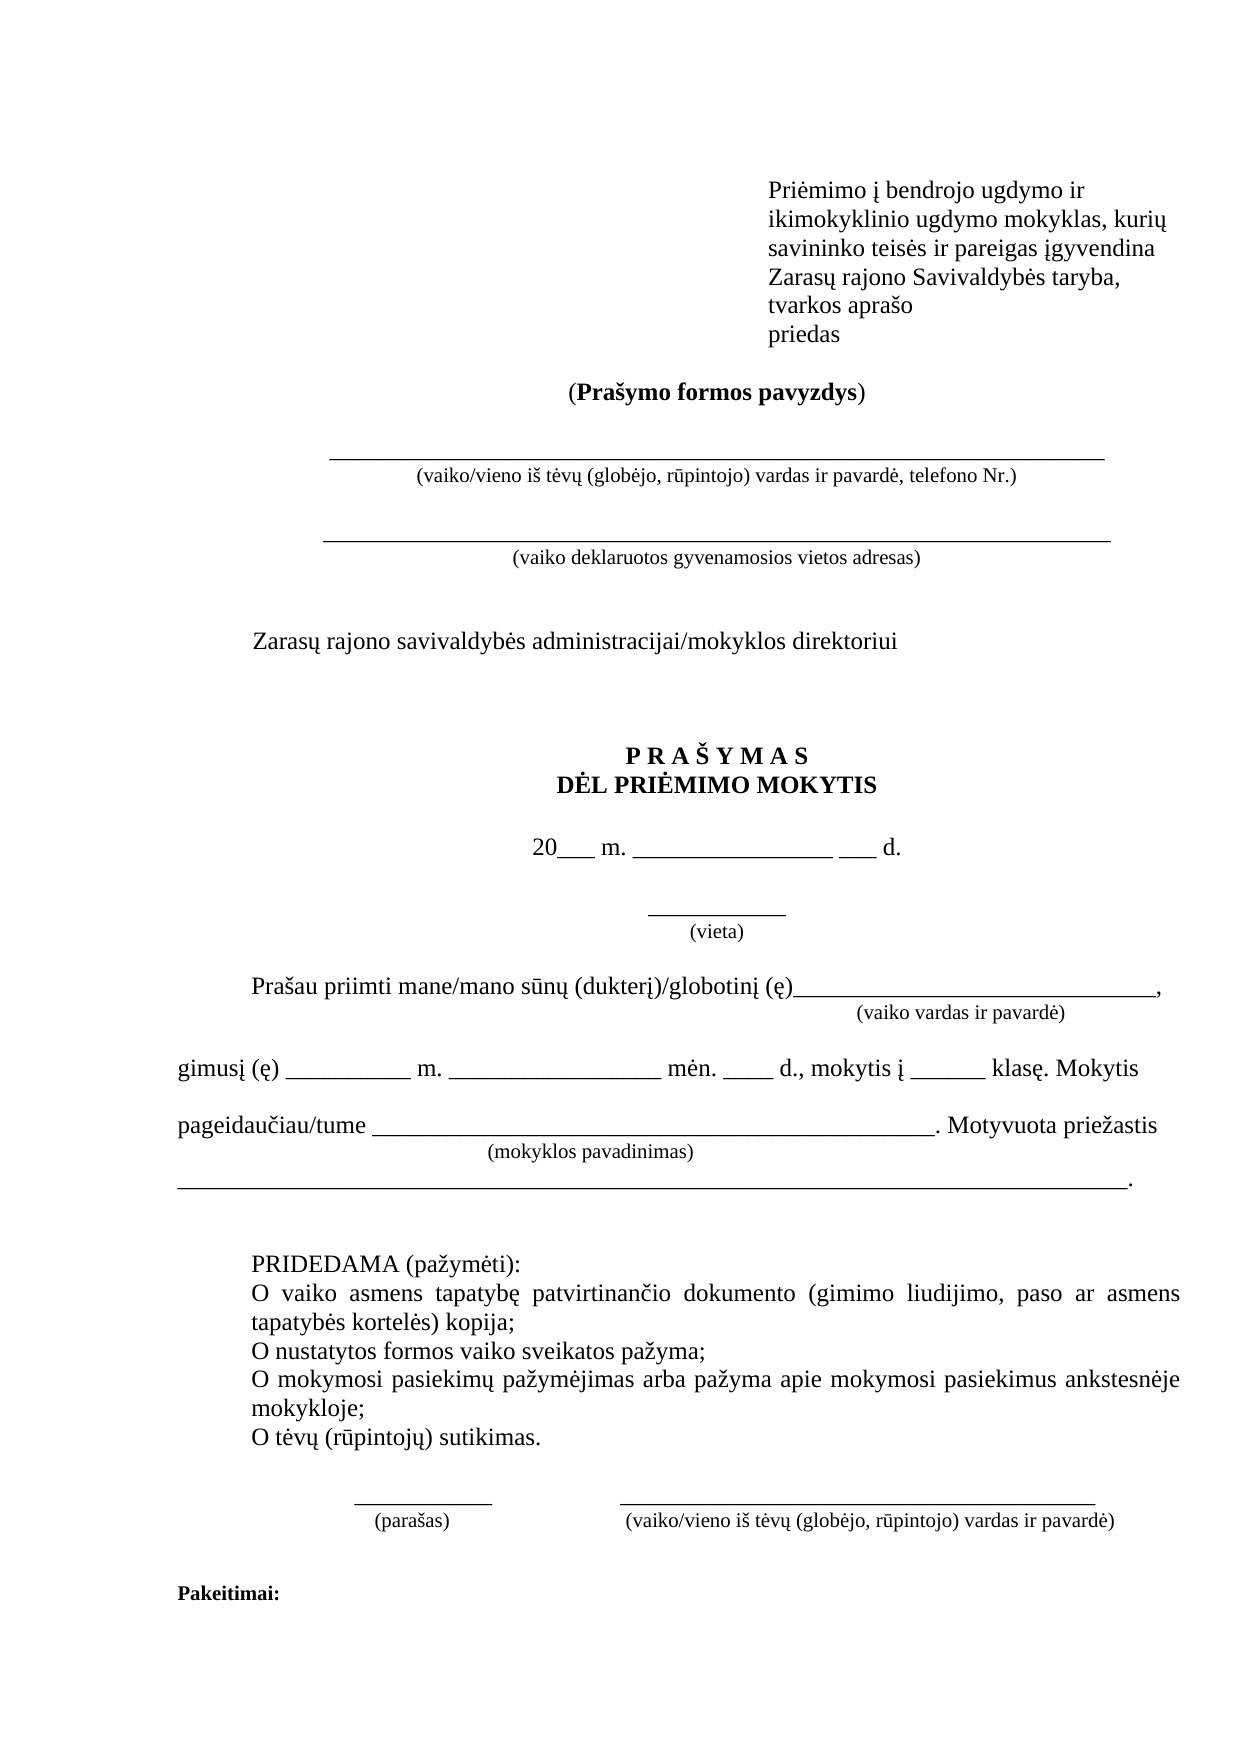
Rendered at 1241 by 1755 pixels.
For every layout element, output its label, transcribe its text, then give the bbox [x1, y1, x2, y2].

text Zarasų rajono savivaldybės administracijai/mokyklos direktoriui [177, 626, 1181, 655]
text gimusį (ę) __________ m. _________________ mėn. ____ d., mokytis į ______ klasę. Mokytis [177, 1053, 1181, 1082]
text O nustatytos formos vaiko sveikatos pažyma; [251, 1336, 1181, 1364]
text ___________ [177, 890, 1181, 918]
text (vaiko/vieno iš tėvų (globėjo, rūpintojo) vardas ir pavardė, telefono Nr.) [177, 463, 1181, 487]
text Pakeitimai: [177, 1580, 1181, 1604]
text (mokyklos pavadinimas) [487, 1139, 1181, 1163]
text ___________ ______________________________________ [354, 1479, 1181, 1508]
text ______________________________________________________________ [177, 434, 1181, 463]
text _______________________________________________________________ [177, 516, 1181, 545]
text DĖL PRIĖMIMO MOKYTIS [177, 770, 1181, 799]
text ____________________________________________________________________________. [177, 1163, 1181, 1192]
text O vaiko asmens tapatybę patvirtinančio dokumento (gimimo liudijimo, paso ar asmens tapatybės kortelės) kopija; [251, 1278, 1181, 1336]
text Prašau priimti mane/mano sūnų (dukterį)/globotinį (ę)_____________________________, [177, 971, 1181, 1000]
text (vaiko vardas ir pavardė) [177, 1000, 1181, 1024]
text (vieta) [177, 918, 1181, 943]
text (Prašymo formos pavyzdys) [177, 377, 1181, 406]
text (parašas) (vaiko/vieno iš tėvų (globėjo, rūpintojo) vardas ir pavardė) [369, 1508, 1181, 1532]
text pageidaučiau/tume _____________________________________________. Motyvuota priežastis [177, 1110, 1181, 1139]
text O mokymosi pasiekimų pažymėjimas arba pažyma apie mokymosi pasiekimus ankstesnėje mokykloje; [251, 1364, 1181, 1422]
text O tėvų (rūpintojų) sutikimas. [251, 1422, 1181, 1451]
text priedas [768, 319, 1181, 348]
text PRIDEDAMA (pažymėti): [251, 1249, 1181, 1278]
text P R A Š Y M A S [177, 741, 1181, 770]
text 20___ m. ________________ ___ d. [177, 832, 1181, 861]
text (vaiko deklaruotos gyvenamosios vietos adresas) [177, 545, 1181, 569]
text Priėmimo į bendrojo ugdymo ir ikimokyklinio ugdymo mokyklas, kurių savininko teisės ir pareigas įgyvendina Zarasų rajono Savivaldybės taryba, tvarkos aprašo [768, 176, 1181, 319]
